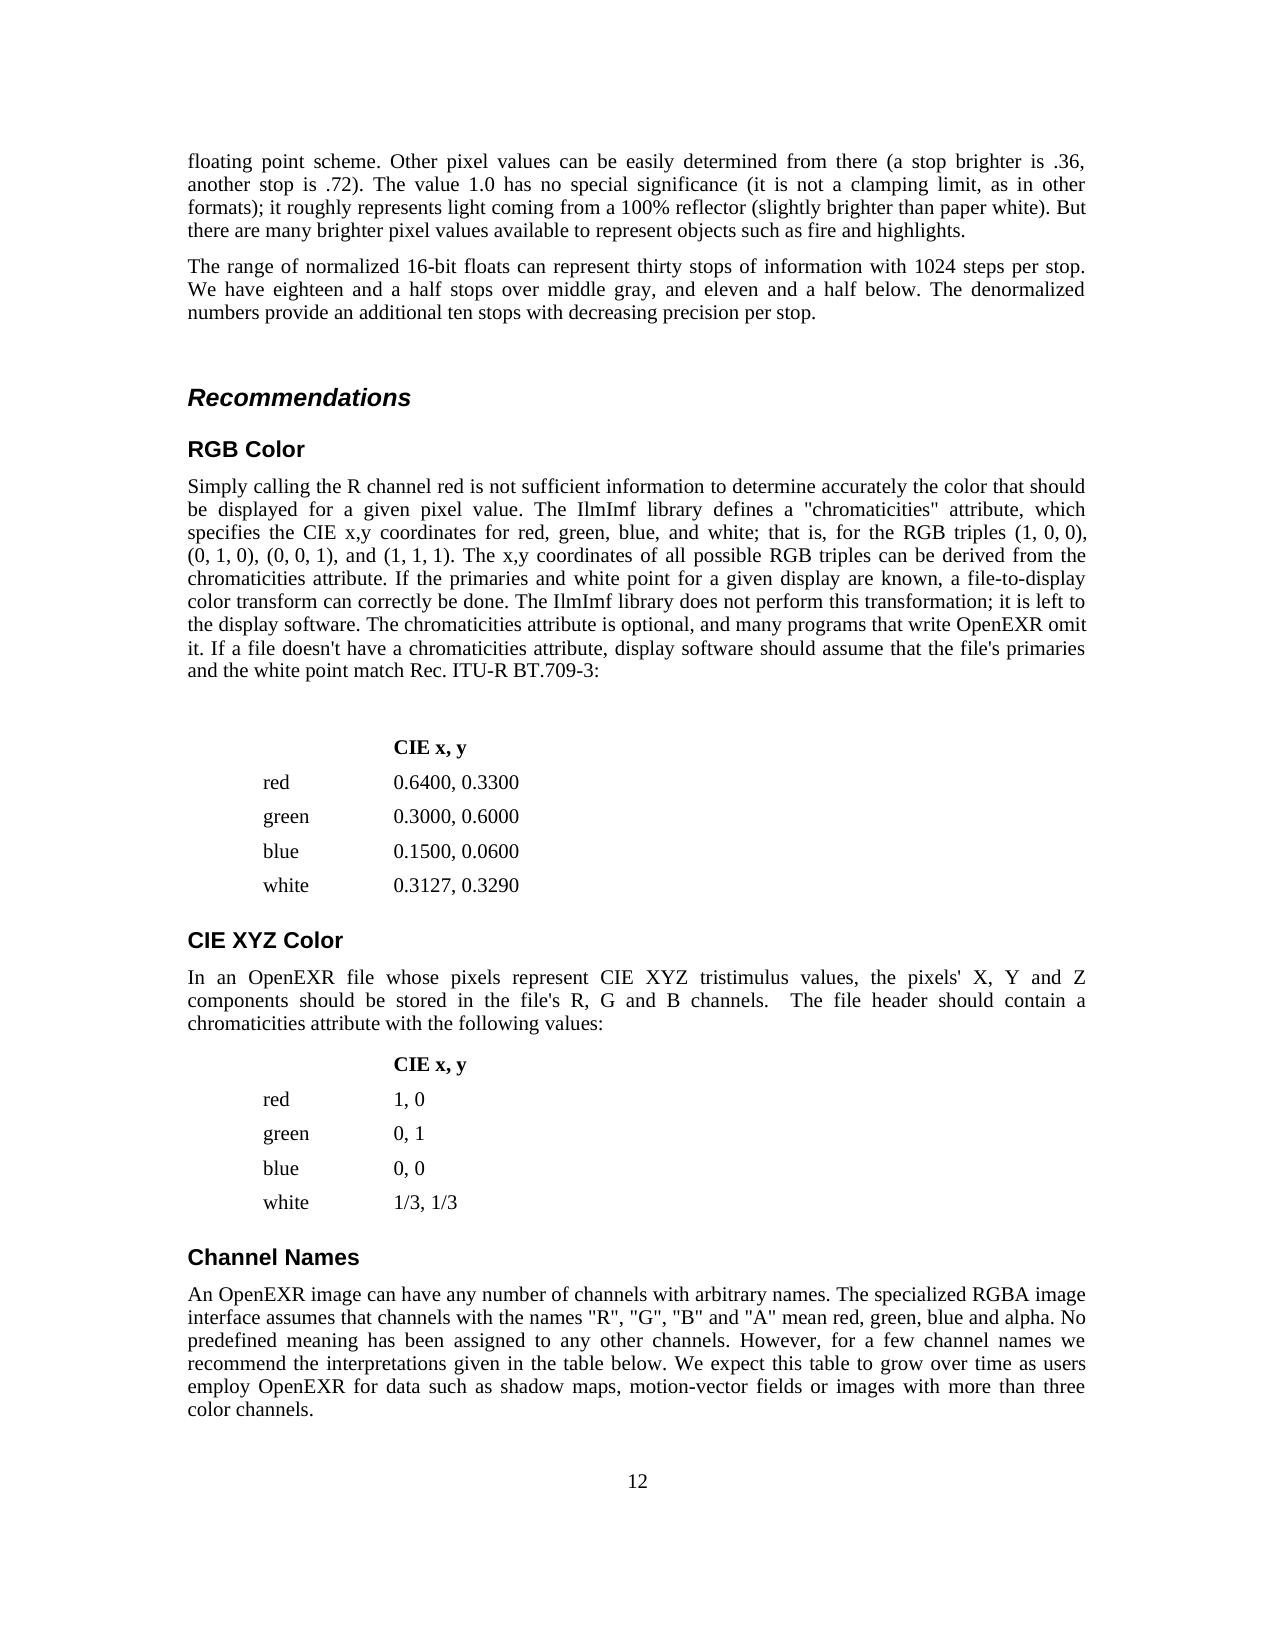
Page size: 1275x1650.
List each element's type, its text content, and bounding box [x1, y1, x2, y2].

table_cell white [257, 1185, 388, 1220]
text An OpenEXR image can have any number of channels with arbitrary names. The specialized RGBA image interface assumes that channels with the names "R", "G", "B" and "A" mean red, green, blue and alpha. No predefined meaning has been assigned to any other channels. However, for a few channel names we recommend the interpretations given in the table below. We expect this table to grow over time as users employ OpenEXR for data such as shadow maps, motion-vector fields or images with more than three color channels. [187, 1283, 1087, 1421]
text In an OpenEXR file whose pixels represent CIE XYZ tristimulus values, the pixels' X, Y and Z components should be stored in the file's R, G and B channels. The file header should contain a chromaticities attribute with the following values: [187, 966, 1087, 1035]
table_header [257, 730, 388, 765]
table_cell red [257, 1082, 388, 1116]
subtitle Channel Names [187, 1245, 1087, 1270]
subtitle Recommendations [187, 384, 1087, 412]
text Simply calling the R channel red is not sufficient information to determine accurately the color that should be displayed for a given pixel value. The IlmImf library defines a "chromaticities" attribute, which specifies the CIE x,y coordinates for red, green, blue, and white; that is, for the RGB triples (1, 0, 0), (0, 1, 0), (0, 0, 1), and (1, 1, 1). The x,y coordinates of all possible RGB triples can be derived from the chromaticities attribute. If the primaries and white point for a given display are known, a file-to-display color transform can correctly be done. The IlmImf library does not perform this transformation; it is left to the display software. The chromaticities attribute is optional, and many programs that write OpenEXR omit it. If a file doesn't have a chromaticities attribute, display software should assume that the file's primaries and the white point match Rec. ITU-R BT.709-3: [187, 475, 1087, 682]
table_cell 1/3, 1/3 [388, 1185, 1016, 1220]
text floating point scheme. Other pixel values can be easily determined from there (a stop brighter is .36, another stop is .72). The value 1.0 has no special significance (it is not a clamping limit, as in other formats); it roughly represents light coming from a 100% reflector (slightly brighter than paper white). But there are many brighter pixel values available to represent objects such as fire and highlights. [187, 150, 1087, 242]
text The range of normalized 16-bit floats can represent thirty stops of information with 1024 steps per stop. We have eighteen and a half stops over middle gray, and eleven and a half below. The denormalized numbers provide an additional ten stops with decreasing precision per stop. [187, 254, 1087, 324]
table_header CIE x, y [388, 1048, 1016, 1082]
table_cell 0, 0 [388, 1151, 1016, 1185]
table_cell green [257, 799, 388, 834]
table_cell 0.3000, 0.6000 [388, 799, 1016, 834]
subtitle CIE XYZ Color [187, 928, 1087, 953]
table_cell green [257, 1116, 388, 1151]
subtitle RGB Color [187, 437, 1087, 463]
table_cell 0.3127, 0.3290 [388, 868, 1016, 903]
table_cell 1, 0 [388, 1082, 1016, 1116]
table_cell 0, 1 [388, 1116, 1016, 1151]
table_cell blue [257, 834, 388, 868]
table_header CIE x, y [388, 730, 1016, 765]
table_cell blue [257, 1151, 388, 1185]
table_header [257, 1048, 388, 1082]
table_cell 0.1500, 0.0600 [388, 834, 1016, 868]
table_cell white [257, 868, 388, 903]
table_cell red [257, 765, 388, 799]
table_cell 0.6400, 0.3300 [388, 765, 1016, 799]
